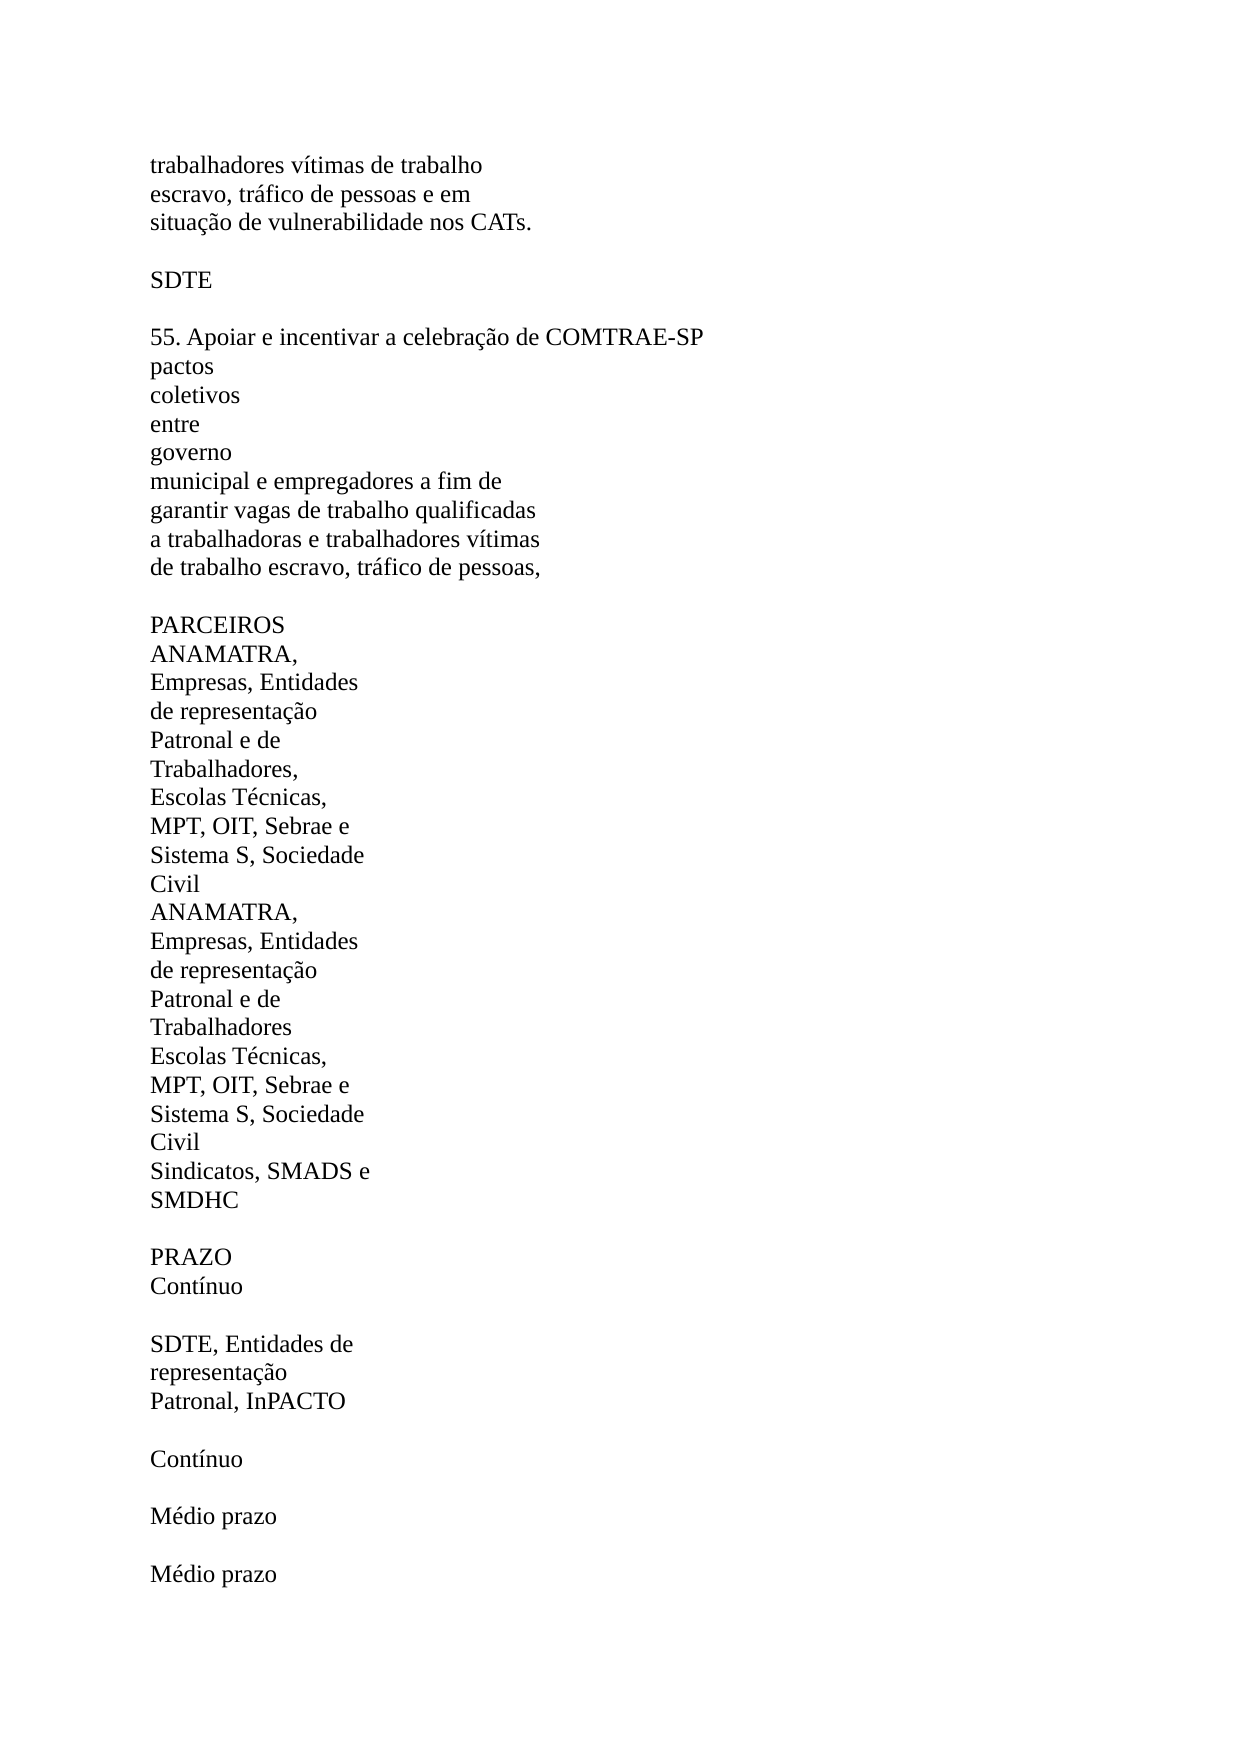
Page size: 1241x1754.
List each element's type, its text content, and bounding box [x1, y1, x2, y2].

text Contínuo [150, 1444, 1090, 1472]
text Civil [150, 869, 1090, 897]
text ANAMATRA, [150, 639, 1090, 667]
text Civil [150, 1127, 1090, 1156]
text Escolas Técnicas, [150, 782, 1090, 811]
text situação de vulnerabilidade nos CATs. [150, 207, 1090, 236]
text 55. Apoiar e incentivar a celebração de COMTRAE-SP [150, 322, 1090, 351]
text MPT, OIT, Sebrae e [150, 811, 1090, 840]
text Empresas, Entidades [150, 667, 1090, 696]
text de representação [150, 696, 1090, 725]
text Contínuo [150, 1271, 1090, 1300]
text representação [150, 1357, 1090, 1386]
text trabalhadores vítimas de trabalho [150, 150, 1090, 179]
text Escolas Técnicas, [150, 1041, 1090, 1070]
text SDTE [150, 265, 1090, 294]
text de trabalho escravo, tráfico de pessoas, [150, 552, 1090, 581]
text MPT, OIT, Sebrae e [150, 1070, 1090, 1099]
text Sistema S, Sociedade [150, 840, 1090, 869]
text Médio prazo [150, 1559, 1090, 1587]
text SDTE, Entidades de [150, 1329, 1090, 1357]
text governo [150, 437, 1090, 466]
text Empresas, Entidades [150, 926, 1090, 955]
text Sindicatos, SMADS e [150, 1156, 1090, 1185]
text Patronal e de [150, 984, 1090, 1012]
text ANAMATRA, [150, 897, 1090, 926]
text coletivos [150, 380, 1090, 409]
text a trabalhadoras e trabalhadores vítimas [150, 524, 1090, 552]
text garantir vagas de trabalho qualificadas [150, 495, 1090, 524]
text entre [150, 409, 1090, 437]
text Trabalhadores [150, 1012, 1090, 1041]
text pactos [150, 351, 1090, 380]
text SMDHC [150, 1185, 1090, 1214]
text Sistema S, Sociedade [150, 1099, 1090, 1127]
text de representação [150, 955, 1090, 984]
text municipal e empregadores a fim de [150, 466, 1090, 495]
text PARCEIROS [150, 610, 1090, 639]
text Trabalhadores, [150, 754, 1090, 782]
text PRAZO [150, 1242, 1090, 1271]
text escravo, tráfico de pessoas e em [150, 179, 1090, 207]
text Médio prazo [150, 1501, 1090, 1530]
text Patronal e de [150, 725, 1090, 754]
text Patronal, InPACTO [150, 1386, 1090, 1415]
